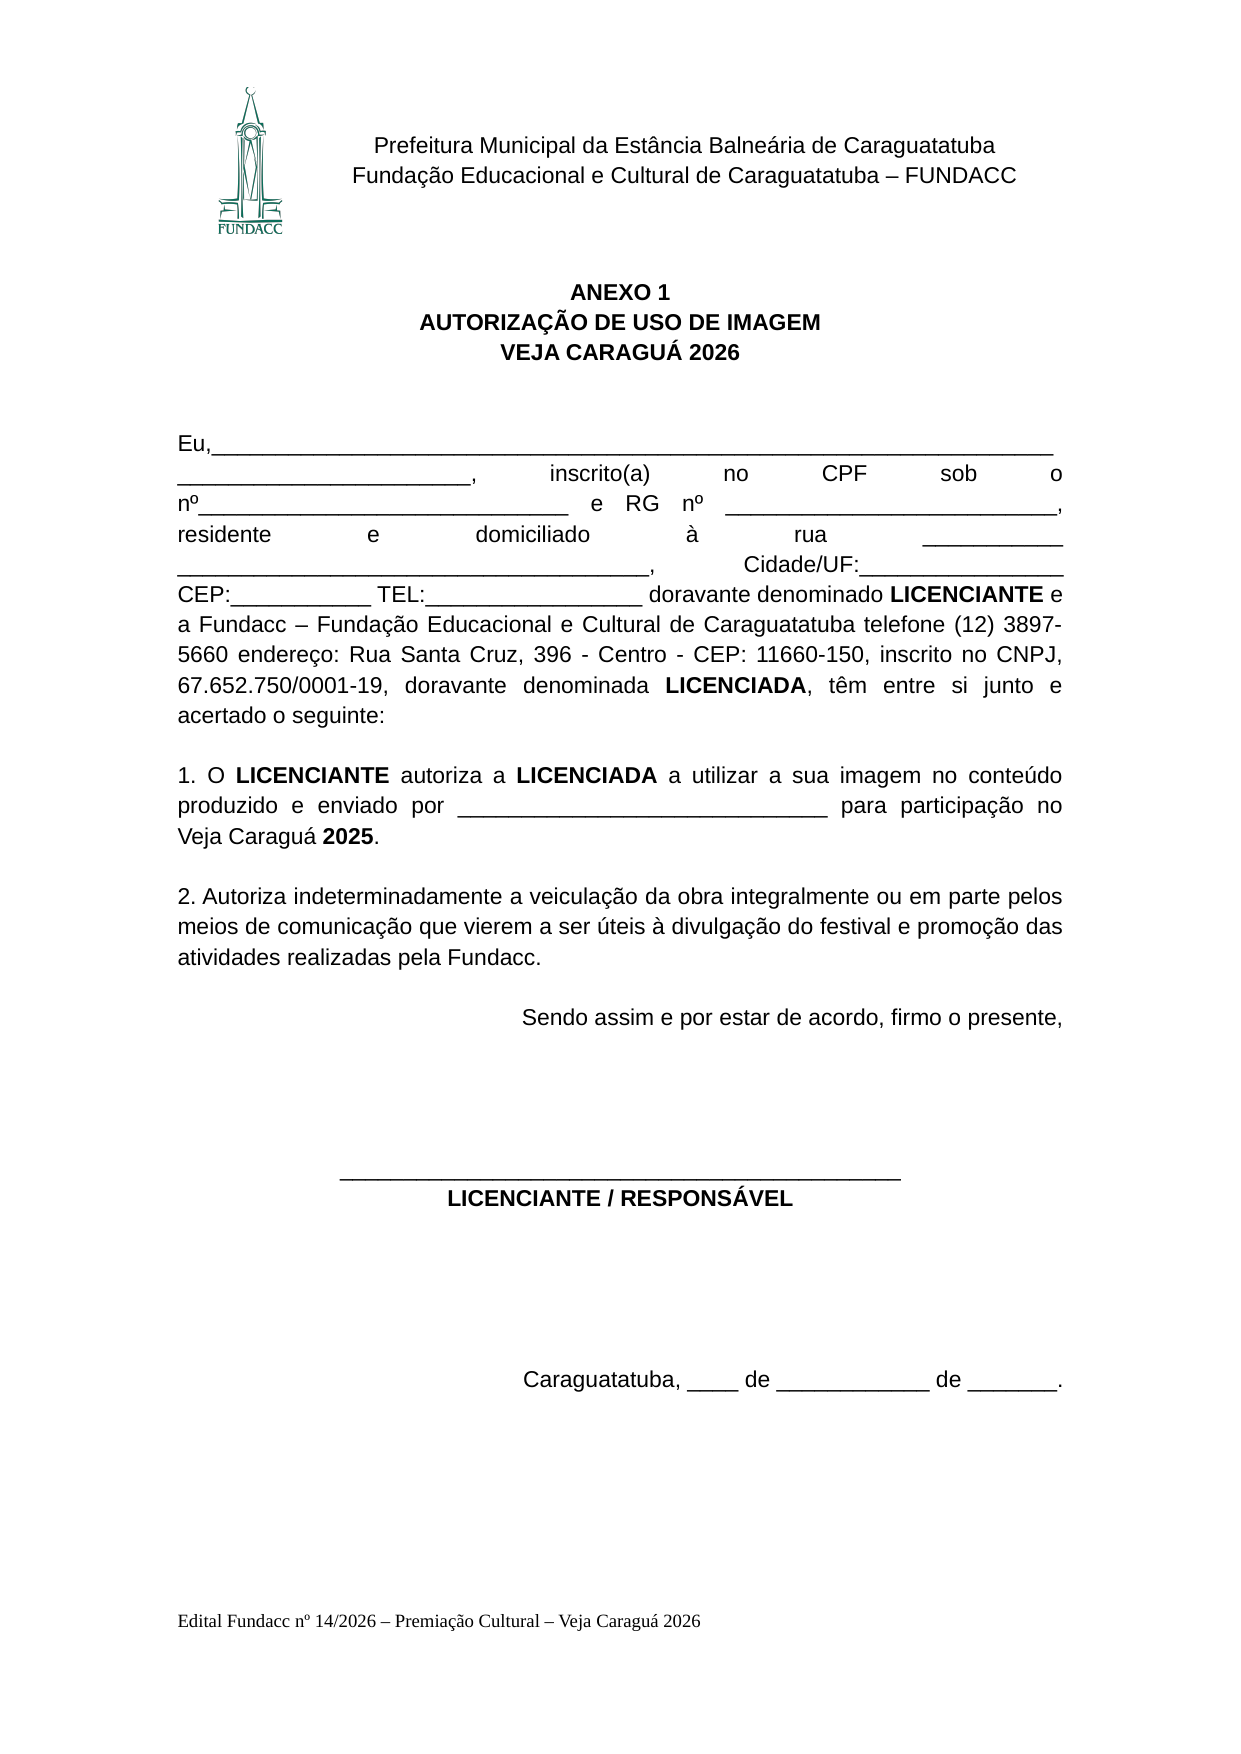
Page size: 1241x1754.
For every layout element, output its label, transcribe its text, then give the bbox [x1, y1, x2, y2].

text VEJA CARAGUÁ 2026 [177, 339, 1063, 366]
text Eu,_________________________________________________________________________________________, inscrito(a) no CPF sob o nº_____________________________ e RG nº __________________________, residente e domiciliado à rua ___________ _____________________________________, Cidade/UF:________________ CEP:___________ TEL:_________________ doravante denominado LICENCIANTE e a Fundacc – Fundação Educacional e Cultural de Caraguatatuba telefone (12) 3897-5660 endereço: Rua Santa Cruz, 396 - Centro - CEP: 11660-150, inscrito no CNPJ, 67.652.750/0001-19, doravante denominada LICENCIADA, têm entre si junto e acertado o seguinte: [177, 430, 1063, 728]
text 1. O LICENCIANTE autoriza a LICENCIADA a utilizar a sua imagem no conteúdo produzido e enviado por _____________________________ para participação no Veja Caraguá 2025. [177, 762, 1063, 849]
text LICENCIANTE / RESPONSÁVEL [177, 1185, 1063, 1212]
text ANEXO 1 [177, 279, 1063, 305]
text ____________________________________________ [177, 1155, 1063, 1181]
text Sendo assim e por estar de acordo, firmo o presente, [177, 1004, 1063, 1030]
text 2. Autoriza indeterminadamente a veiculação da obra integralmente ou em parte pelos meios de comunicação que vierem a ser úteis à divulgação do festival e promoção das atividades realizadas pela Fundacc. [177, 883, 1063, 970]
text Caraguatatuba, ____ de ____________ de _______. [177, 1366, 1063, 1393]
text AUTORIZAÇÃO DE USO DE IMAGEM [177, 309, 1063, 336]
